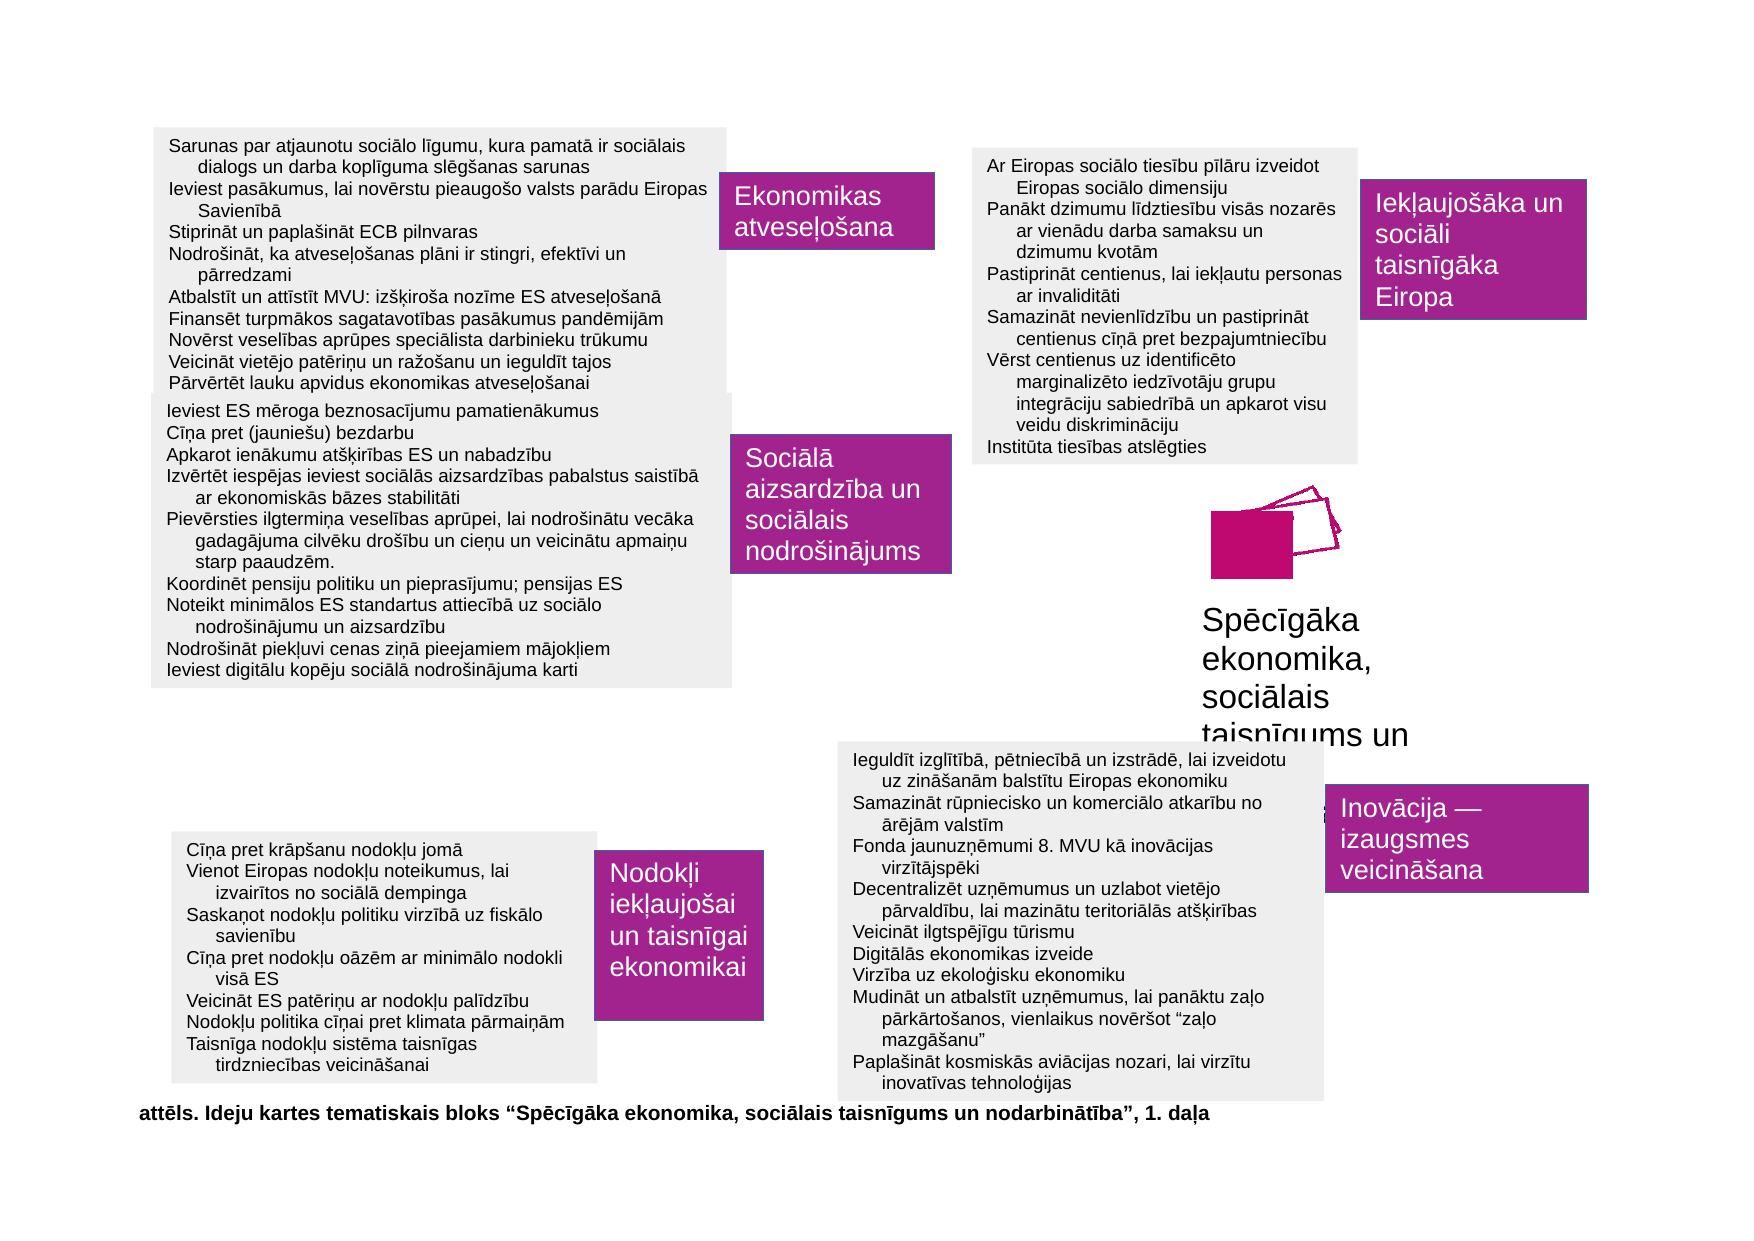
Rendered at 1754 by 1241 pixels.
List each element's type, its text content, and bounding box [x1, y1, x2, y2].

picture [1204, 477, 1371, 587]
text attēls. Ideju kartes tematiskais bloks “Spēcīgāka ekonomika, sociālais taisnīgums un nodarbinātība”, 1. daļa [139, 140, 1594, 1125]
